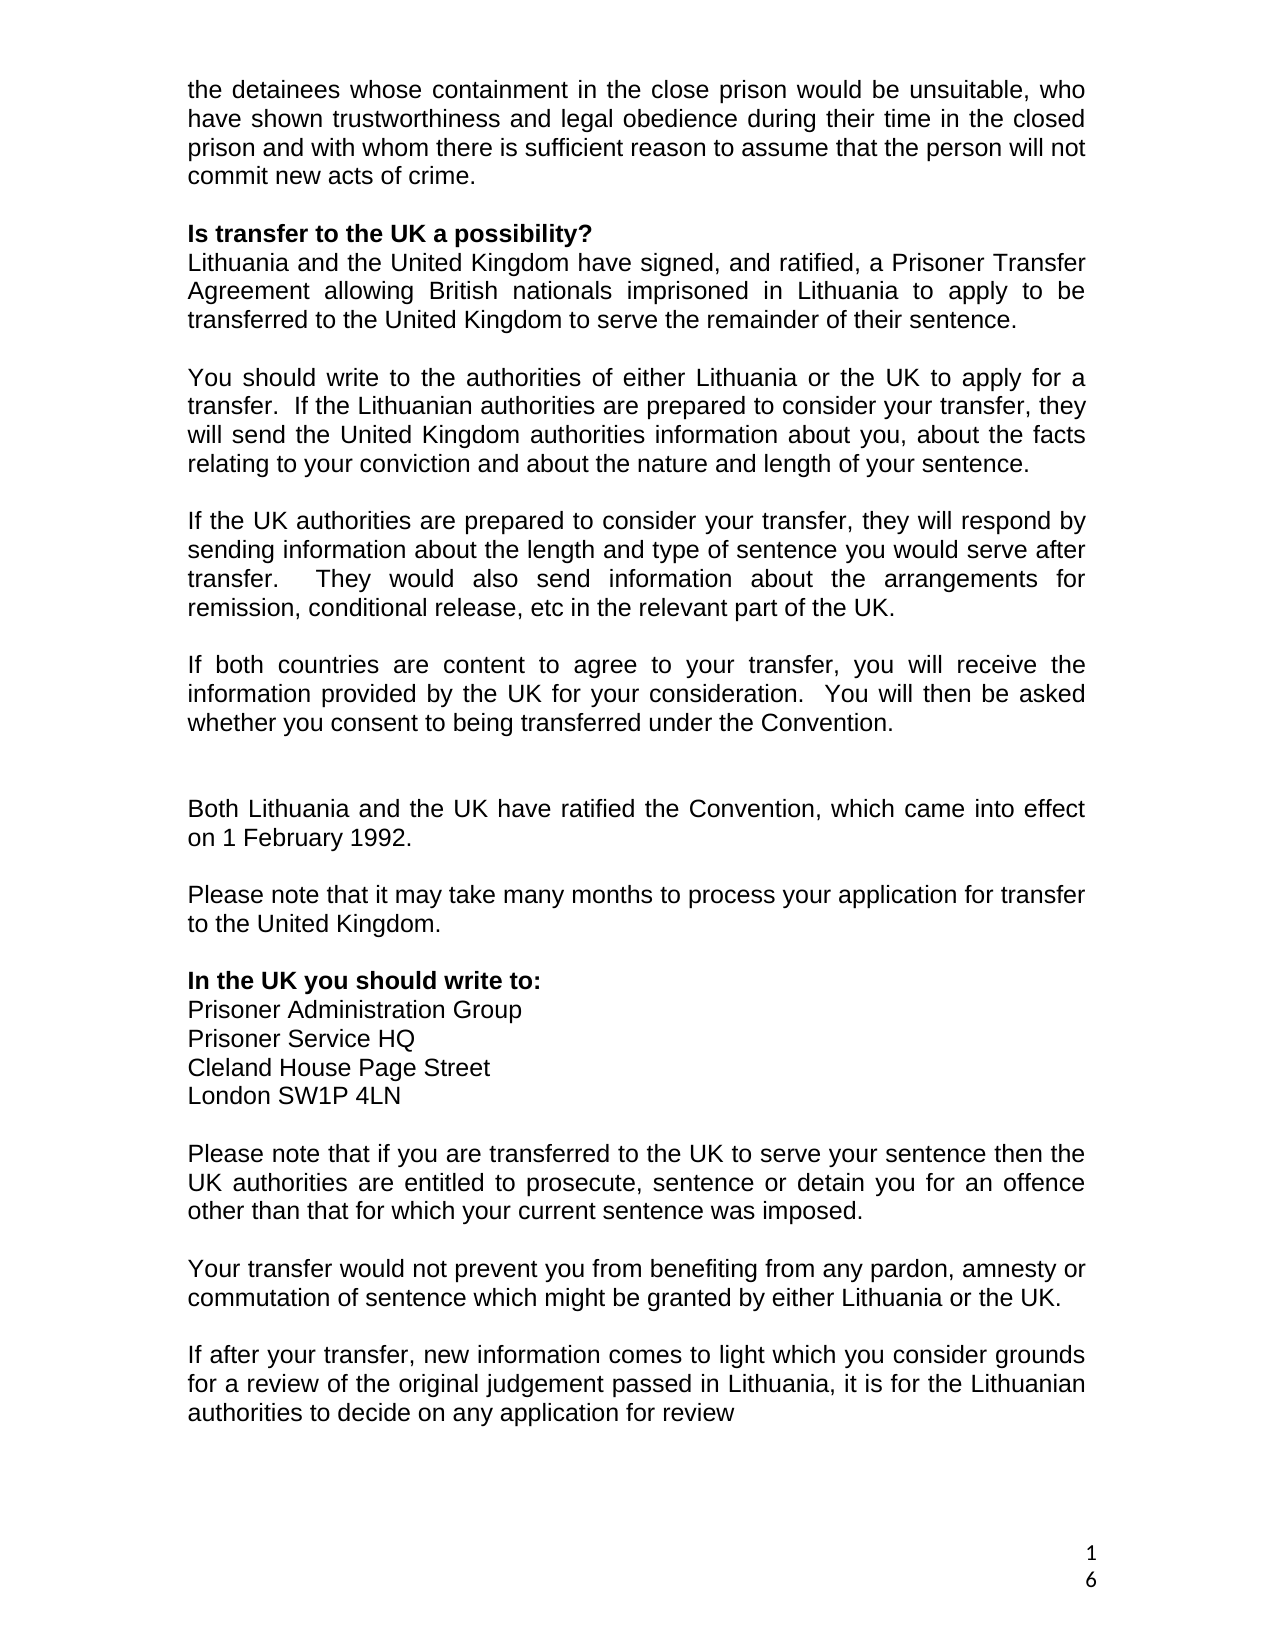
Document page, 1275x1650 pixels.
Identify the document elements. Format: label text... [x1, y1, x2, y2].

text Please note that if you are transferred to the UK to serve your sentence then the UK authorities are entitled to prosecute, sentence or detain you for an offence other than that for which your current sentence was imposed. [187, 1139, 1087, 1225]
text You should write to the authorities of either Lithuania or the UK to apply for a transfer. If the Lithuanian authorities are prepared to consider your transfer, they will send the United Kingdom authorities information about you, about the facts relating to your conviction and about the nature and length of your sentence. [187, 362, 1087, 477]
text Your transfer would not prevent you from benefiting from any pardon, amnesty or commutation of sentence which might be granted by either Lithuania or the UK. [187, 1254, 1087, 1311]
text Prisoner Administration Group [187, 995, 1087, 1024]
text Both Lithuania and the UK have ratified the Convention, which came into effect on 1 February 1992. [187, 794, 1087, 851]
text If after your transfer, new information comes to light which you consider grounds for a review of the original judgement passed in Lithuania, it is for the Lithuanian authorities to decide on any application for review [187, 1340, 1087, 1426]
text In the UK you should write to: [187, 966, 1087, 995]
text If both countries are content to agree to your transfer, you will receive the information provided by the UK for your consideration. You will then be asked whether you consent to being transferred under the Convention. [187, 650, 1087, 736]
text London SW1P 4LN [187, 1081, 1087, 1110]
subtitle Is transfer to the UK a possibility? [187, 219, 1087, 247]
text If the UK authorities are prepared to consider your transfer, they will respond by sending information about the length and type of sentence you would serve after transfer. They would also send information about the arrangements for remission, conditional release, etc in the relevant part of the UK. [187, 506, 1087, 621]
text the detainees whose containment in the close prison would be unsuitable, who have shown trustworthiness and legal obedience during their time in the closed prison and with whom there is sufficient reason to assume that the person will not commit new acts of crime. [187, 75, 1087, 190]
text Please note that it may take many months to process your application for transfer to the United Kingdom. [187, 880, 1087, 937]
text Prisoner Service HQ [187, 1024, 1087, 1052]
text Cleland House Page Street [187, 1052, 1087, 1081]
text Lithuania and the United Kingdom have signed, and ratified, a Prisoner Transfer Agreement allowing British nationals imprisoned in Lithuania to apply to be transferred to the United Kingdom to serve the remainder of their sentence. [187, 247, 1087, 334]
